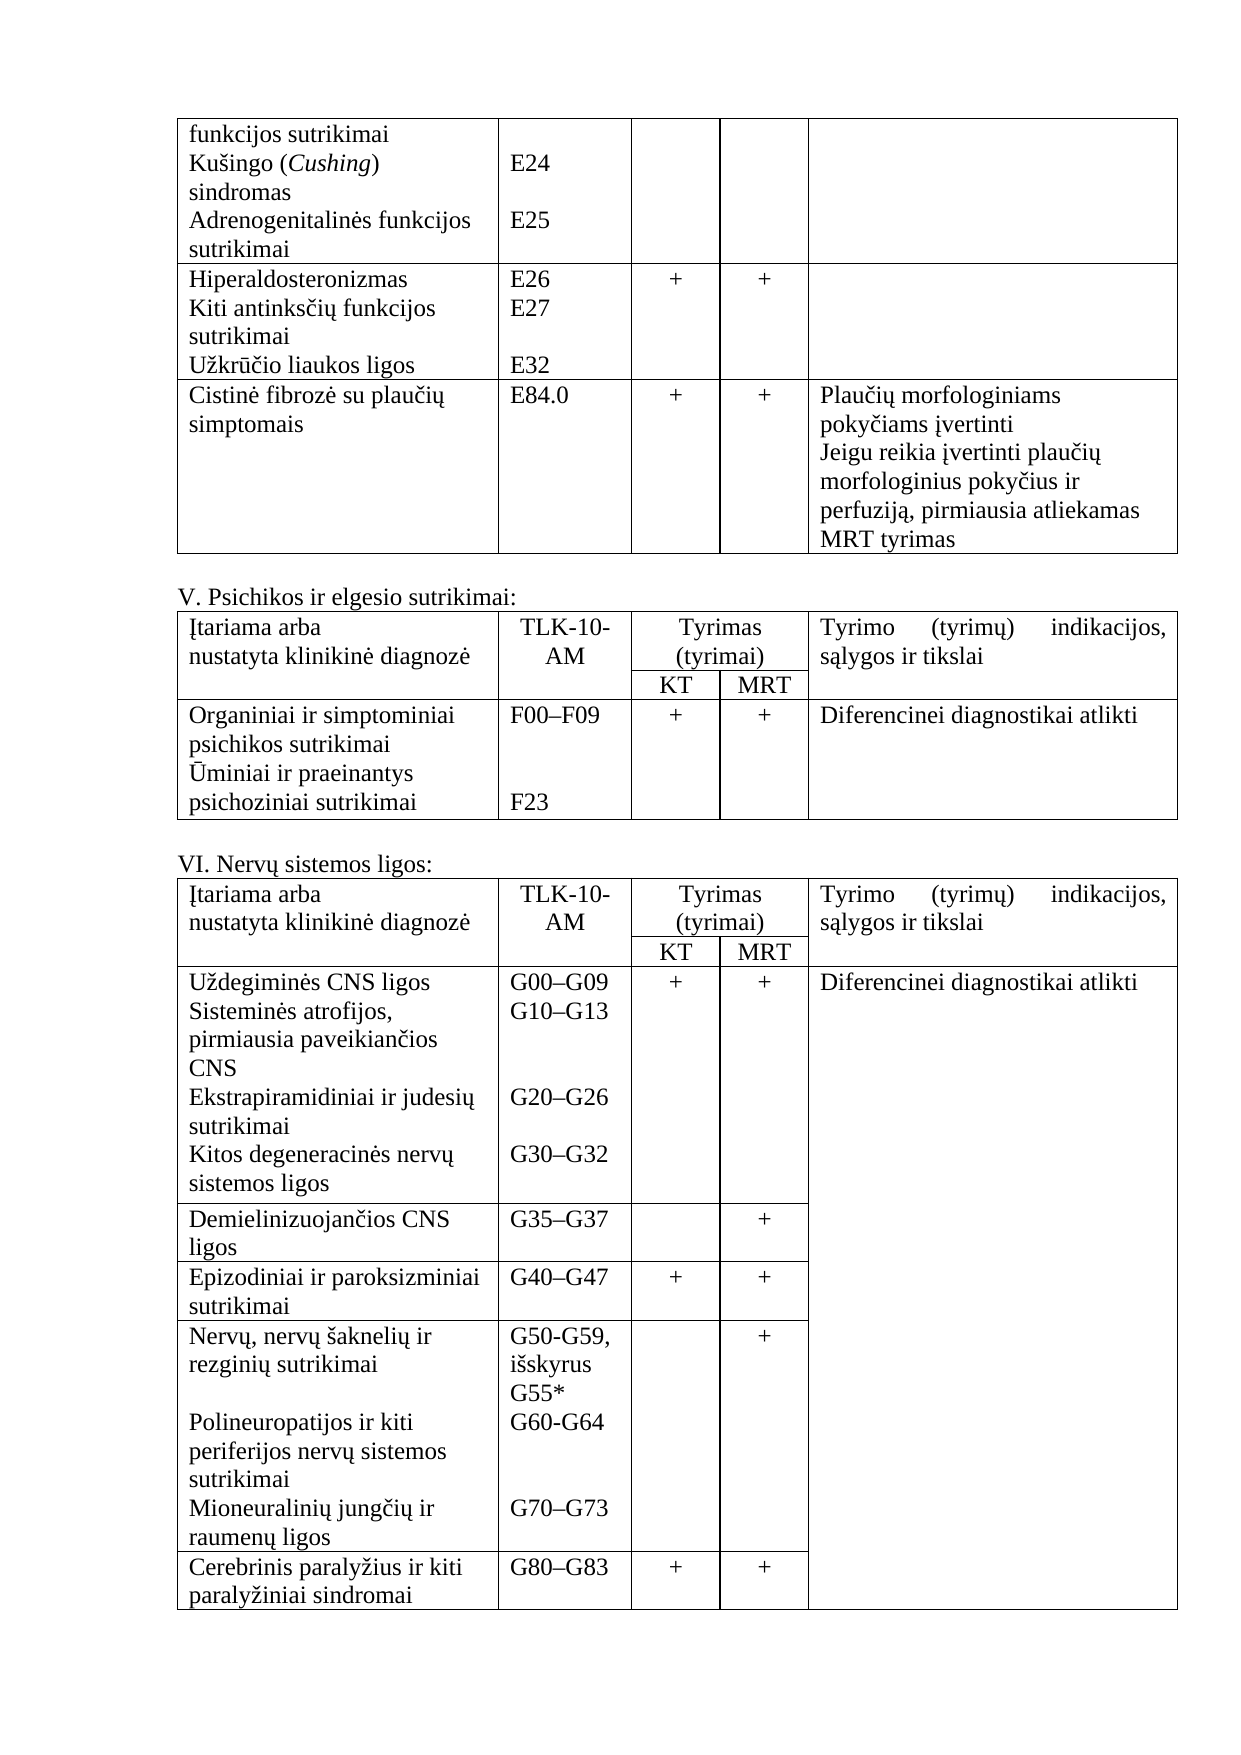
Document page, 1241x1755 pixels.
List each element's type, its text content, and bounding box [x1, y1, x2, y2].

table_cell G40–G47 [499, 1262, 631, 1320]
table_header Tyrimo (tyrimų) indikacijos, sąlygos ir tikslai [809, 879, 1177, 966]
table_header Tyrimas (tyrimai) [632, 612, 808, 669]
table_cell Plaučių morfologiniams pokyčiams įvertinti Jeigu reikia įvertinti plaučių morfologinius pokyčius ir perfuziją, pirmiausia atliekamas MRT tyrimas [809, 380, 1177, 552]
table_cell + [632, 967, 719, 1203]
table_cell E26 E27 E32 [499, 264, 631, 379]
text VI. Nervų sistemos ligos: [177, 849, 1181, 878]
table_cell funkcijos sutrikimai Kušingo (Cushing) sindromas Adrenogenitalinės funkcijos sutrikimai [178, 119, 498, 263]
table_cell KT [632, 671, 719, 699]
table_cell G00–G09 G10–G13 G20–G26 G30–G32 [499, 967, 631, 1203]
table_cell G50-G59, išskyrus G55* G60-G64 G70–G73 [499, 1321, 631, 1551]
table_cell [809, 264, 1177, 379]
table_cell + [632, 700, 719, 819]
table_cell + [721, 1321, 808, 1551]
table_cell [632, 1321, 719, 1551]
table_header Tyrimas (tyrimai) [632, 879, 808, 936]
table_cell + [721, 1204, 808, 1261]
table_cell E84.0 [499, 380, 631, 552]
table_cell + [721, 264, 808, 379]
table_cell Epizodiniai ir paroksizminiai sutrikimai [178, 1262, 498, 1320]
table_cell Uždegiminės CNS ligos Sisteminės atrofijos, pirmiausia paveikiančios CNS Ekstrapiramidiniai ir judesių sutrikimai Kitos degeneracinės nervų sistemos ligos [178, 967, 498, 1203]
table_cell [632, 119, 719, 263]
table_cell + [721, 1552, 808, 1609]
table_header Tyrimo (tyrimų) indikacijos, sąlygos ir tikslai [809, 612, 1177, 699]
table_cell + [632, 264, 719, 379]
table_cell E24 E25 [499, 119, 631, 263]
table_cell + [721, 1262, 808, 1320]
table_header TLK-10-AM [499, 879, 631, 966]
table_cell + [721, 380, 808, 552]
table_cell Cerebrinis paralyžius ir kiti paralyžiniai sindromai [178, 1552, 498, 1609]
table_header Įtariama arba nustatyta klinikinė diagnozė [178, 612, 498, 699]
table_cell + [632, 380, 719, 552]
table_cell Nervų, nervų šaknelių ir rezginių sutrikimai Polineuropatijos ir kiti periferijos nervų sistemos sutrikimai Mioneuralinių jungčių ir raumenų ligos [178, 1321, 498, 1551]
table_cell + [632, 1262, 719, 1320]
table_cell MRT [721, 671, 808, 699]
table_cell [809, 119, 1177, 263]
table_header TLK-10-AM [499, 612, 631, 699]
table_cell KT [632, 937, 719, 966]
table_cell Diferencinei diagnostikai atlikti [809, 700, 1177, 819]
table_cell + [721, 700, 808, 819]
table_header Įtariama arba nustatyta klinikinė diagnozė [178, 879, 498, 966]
table_cell [632, 1204, 719, 1261]
table_cell F00–F09 F23 [499, 700, 631, 819]
table_cell Demielinizuojančios CNS ligos [178, 1204, 498, 1261]
table_cell Organiniai ir simptominiai psichikos sutrikimai Ūminiai ir praeinantys psichoziniai sutrikimai [178, 700, 498, 819]
table_cell + [721, 967, 808, 1203]
table_cell + [632, 1552, 719, 1609]
table_cell G80–G83 [499, 1552, 631, 1609]
table_cell Diferencinei diagnostikai atlikti [809, 967, 1177, 1609]
table_cell Cistinė fibrozė su plaučių simptomais [178, 380, 498, 552]
table_cell Hiperaldosteronizmas Kiti antinksčių funkcijos sutrikimai Užkrūčio liaukos ligos [178, 264, 498, 379]
table_cell G35–G37 [499, 1204, 631, 1261]
text V. Psichikos ir elgesio sutrikimai: [177, 582, 1181, 611]
table_cell [721, 119, 808, 263]
table_cell MRT [721, 937, 808, 966]
